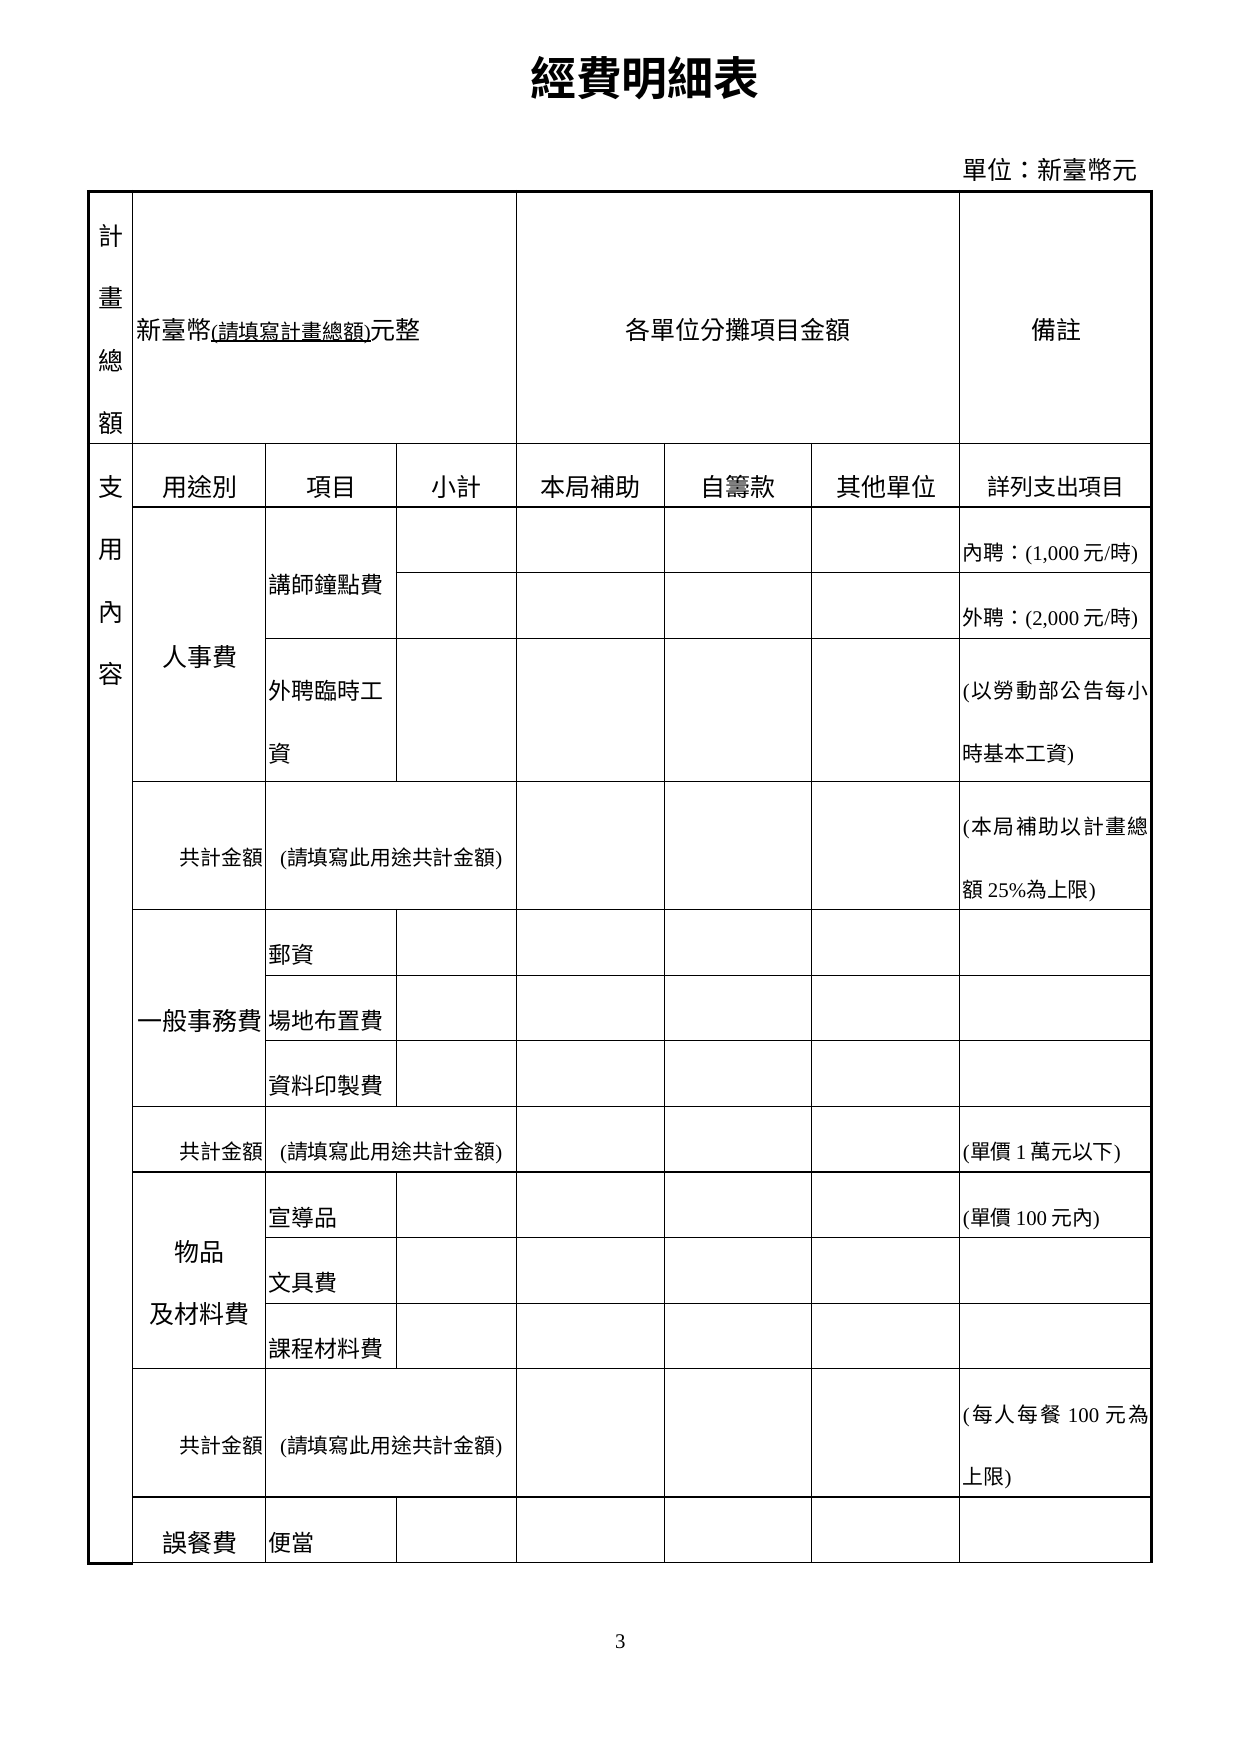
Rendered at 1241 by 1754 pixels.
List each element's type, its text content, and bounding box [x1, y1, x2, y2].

table_cell (請填寫此用途共計金額) [266, 1107, 516, 1171]
table_cell [812, 639, 959, 781]
table_cell [960, 1238, 1150, 1303]
table_cell 計畫總額 [90, 193, 132, 443]
table_header 單位：新臺幣元 [960, 2, 1152, 190]
table_cell [960, 1041, 1150, 1106]
table_cell 各單位分攤項目金額 [517, 193, 959, 443]
table_cell [665, 573, 811, 638]
table_cell [397, 639, 516, 781]
table_cell [397, 1498, 516, 1562]
table_cell 支用內容 [90, 444, 132, 1562]
table_cell 共計金額 [133, 1369, 265, 1496]
table_cell [397, 976, 516, 1040]
table_cell (每人每餐100元為上限) [960, 1369, 1150, 1496]
table_cell [397, 1238, 516, 1303]
table_cell 本局補助 [517, 444, 664, 506]
table_cell 講師鐘點費 [266, 508, 396, 638]
table_cell [517, 782, 664, 909]
table_cell [517, 976, 664, 1040]
table_cell [812, 1107, 959, 1171]
table_cell (請填寫此用途共計金額) [266, 1369, 516, 1496]
table_cell [665, 639, 811, 781]
table_cell [517, 573, 664, 638]
table_cell [665, 910, 811, 974]
table_cell [812, 1041, 959, 1106]
table_cell [812, 910, 959, 974]
table_cell 內聘：(1,000元/時) [960, 508, 1150, 572]
table_cell [397, 910, 516, 974]
table_cell [812, 1238, 959, 1303]
table_cell [665, 508, 811, 572]
table_cell [397, 1304, 516, 1368]
table_cell [665, 1107, 811, 1171]
table_cell 資料印製費 [266, 1041, 396, 1106]
table_cell [960, 1498, 1150, 1562]
table_cell 備註 [960, 193, 1150, 443]
table_cell 小計 [397, 444, 516, 506]
table_cell [960, 976, 1150, 1040]
table_cell [517, 1173, 664, 1237]
table_cell [812, 976, 959, 1040]
table_cell 物品 及材料費 [133, 1173, 265, 1368]
table_cell (請填寫此用途共計金額) [266, 782, 516, 909]
table_cell 場地布置費 [266, 976, 396, 1040]
table_cell [665, 1238, 811, 1303]
table_cell 人事費 [133, 508, 265, 781]
table_cell 項目 [266, 444, 396, 506]
table_cell [665, 976, 811, 1040]
table_cell 共計金額 [133, 1107, 265, 1171]
table_cell [517, 1041, 664, 1106]
table_cell [812, 508, 959, 572]
table_cell [397, 1041, 516, 1106]
table_cell [812, 573, 959, 638]
table_cell 外聘臨時工資 [266, 639, 396, 781]
table_cell [517, 1498, 664, 1562]
table_cell 自籌款 [665, 444, 811, 506]
table_cell [665, 1173, 811, 1237]
table_cell [517, 1107, 664, 1171]
table_cell [665, 1041, 811, 1106]
table_cell 共計金額 [133, 782, 265, 909]
table_cell 便當 [266, 1498, 396, 1562]
table_cell 宣導品 [266, 1173, 396, 1237]
table_cell [397, 508, 516, 572]
table_cell 用途別 [133, 444, 265, 506]
table_header 經費明細表 [89, 2, 960, 190]
table_cell 誤餐費 [133, 1498, 265, 1562]
table_cell [517, 639, 664, 781]
table_cell [517, 910, 664, 974]
table_cell 課程材料費 [266, 1304, 396, 1368]
table_cell [665, 1304, 811, 1368]
table_cell [960, 1304, 1150, 1368]
table_cell [665, 1369, 811, 1496]
table_cell [960, 910, 1150, 974]
table_cell [812, 782, 959, 909]
table_cell [517, 1238, 664, 1303]
table_cell [517, 1369, 664, 1496]
table_cell (以勞動部公告每小時基本工資) [960, 639, 1150, 781]
table_cell 詳列支出項目 [960, 444, 1150, 506]
table_cell [665, 1498, 811, 1562]
table_cell 其他單位 [812, 444, 959, 506]
table_cell [397, 573, 516, 638]
table_cell (本局補助以計畫總額25%為上限) [960, 782, 1150, 909]
table_cell 新臺幣(請填寫計畫總額)元整 [133, 193, 516, 443]
table_cell 文具費 [266, 1238, 396, 1303]
table_cell [812, 1173, 959, 1237]
table_cell (單價100元內) [960, 1173, 1150, 1237]
table_cell [812, 1498, 959, 1562]
table_cell [517, 508, 664, 572]
table_cell (單價1萬元以下) [960, 1107, 1150, 1171]
table_cell 外聘：(2,000元/時) [960, 573, 1150, 638]
table_cell [517, 1304, 664, 1368]
table_cell 一般事務費 [133, 910, 265, 1106]
table_cell [665, 782, 811, 909]
table_cell [812, 1369, 959, 1496]
table_cell 郵資 [266, 910, 396, 974]
table_cell [812, 1304, 959, 1368]
table_cell [397, 1173, 516, 1237]
